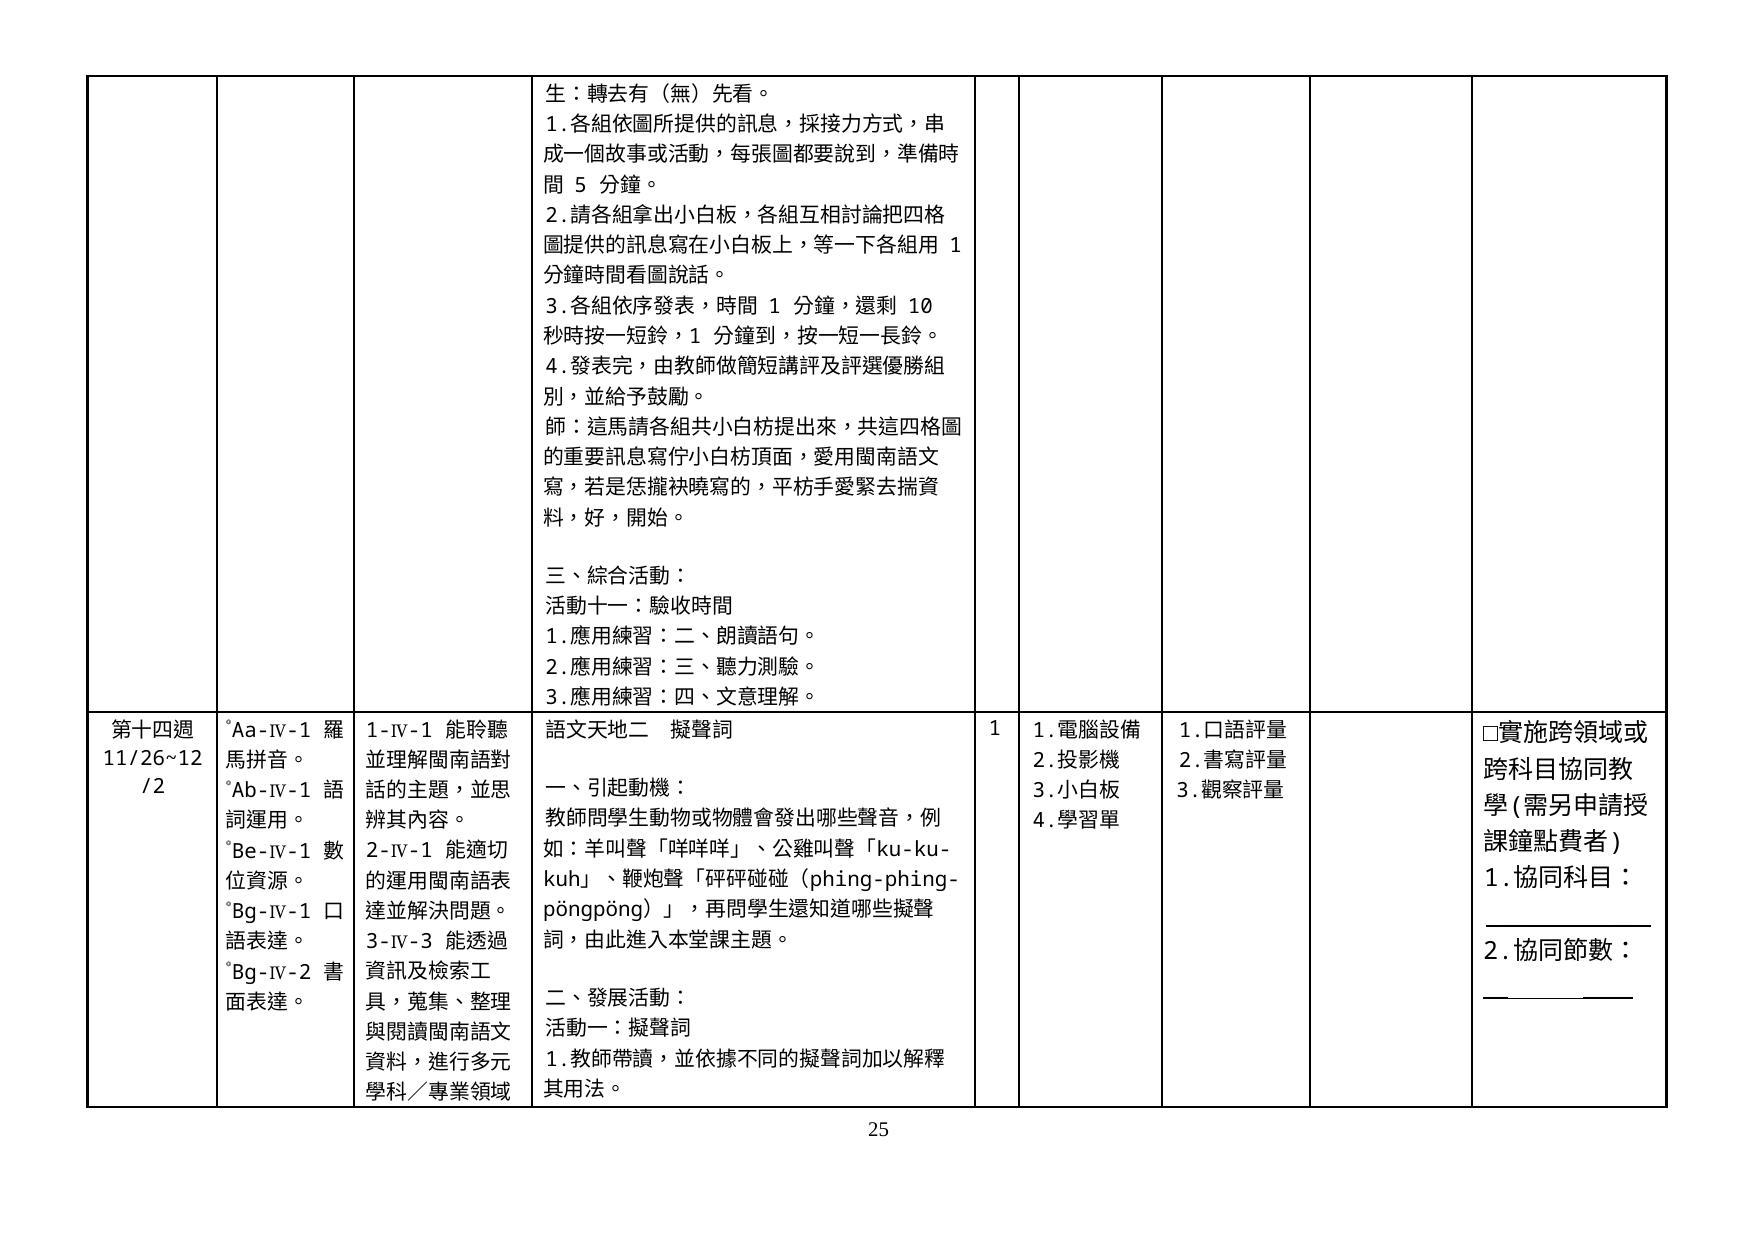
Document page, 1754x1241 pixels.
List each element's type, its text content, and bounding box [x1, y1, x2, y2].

table_cell [218, 77, 353, 711]
table_cell [1311, 77, 1471, 711]
table_cell [1311, 713, 1471, 1106]
table_cell 1 [976, 713, 1018, 1106]
table_cell ◎Aa-Ⅳ-1 羅馬拼音。 ◎Ab-Ⅳ-1 語詞運用。 ◎Be-Ⅳ-1 數位資源。 ◎Bg-Ⅳ-1 口語表達。 ◎Bg-Ⅳ-2 書面表達。 [218, 713, 353, 1106]
table_cell [1473, 77, 1665, 711]
table_cell 生：轉去有（無）先看。 1.各組依圖所提供的訊息，採接力方式，串成一個故事或活動，每張圖都要說到，準備時間 5 分鐘。 2.請各組拿出小白板，各組互相討論把四格圖提供的訊息寫在小白板上，等一下各組用 1 分鐘時間看圖說話。 3.各組依序發表，時間 1 分鐘，還剩 10 秒時按一短鈴，1 分鐘到，按一短一長鈴。 4.發表完，由教師做簡短講評及評選優勝組別，並給予鼓勵。 師：這馬請各組共小白枋提出來，共這四格圖的重要訊息寫佇小白枋頂面，愛用閩南語文寫，若是恁攏袂曉寫的，平枋手愛緊去揣資料，好，開始。 三、綜合活動： 活動十一：驗收時間 1.應用練習：二、朗讀語句。 2.應用練習：三、聽力測驗。 3.應用練習：四、文意理解。 [533, 77, 974, 711]
table_cell 1-Ⅳ-1 能聆聽並理解閩南語對話的主題，並思辨其內容。 2-Ⅳ-1 能適切的運用閩南語表達並解決問題。 3-Ⅳ-3 能透過資訊及檢索工具，蒐集、整理與閱讀閩南語文資料，進行多元學科／專業領域 [355, 713, 531, 1106]
table_cell [1163, 77, 1309, 711]
table_cell 語文天地二 擬聲詞 一、引起動機： 教師問學生動物或物體會發出哪些聲音，例如：羊叫聲「咩咩咩」、公雞叫聲「ku-ku-kuh」、鞭炮聲「砰砰碰碰（phing-phing-pöngpöng）」，再問學生還知道哪些擬聲詞，由此進入本堂課主題。 二、發展活動： 活動一：擬聲詞 1.教師帶讀，並依據不同的擬聲詞加以解釋其用法。 [533, 713, 974, 1106]
table_cell □實施跨領域或跨科目協同教學(需另申請授課鐘點費者) 1.協同科目： ＿ ＿ 2.協同節數： ＿ ＿＿ [1473, 713, 1665, 1106]
table_cell 1.電腦設備 2.投影機 3.小白板 4.學習單 [1020, 713, 1161, 1106]
table_cell [976, 77, 1018, 711]
table_cell [1020, 77, 1161, 711]
table_cell 1.口語評量 2.書寫評量 3.觀察評量 [1163, 713, 1309, 1106]
table_cell [355, 77, 531, 711]
table_cell [89, 77, 216, 711]
table_cell 第十四週 11/26~12/2 [89, 713, 216, 1106]
